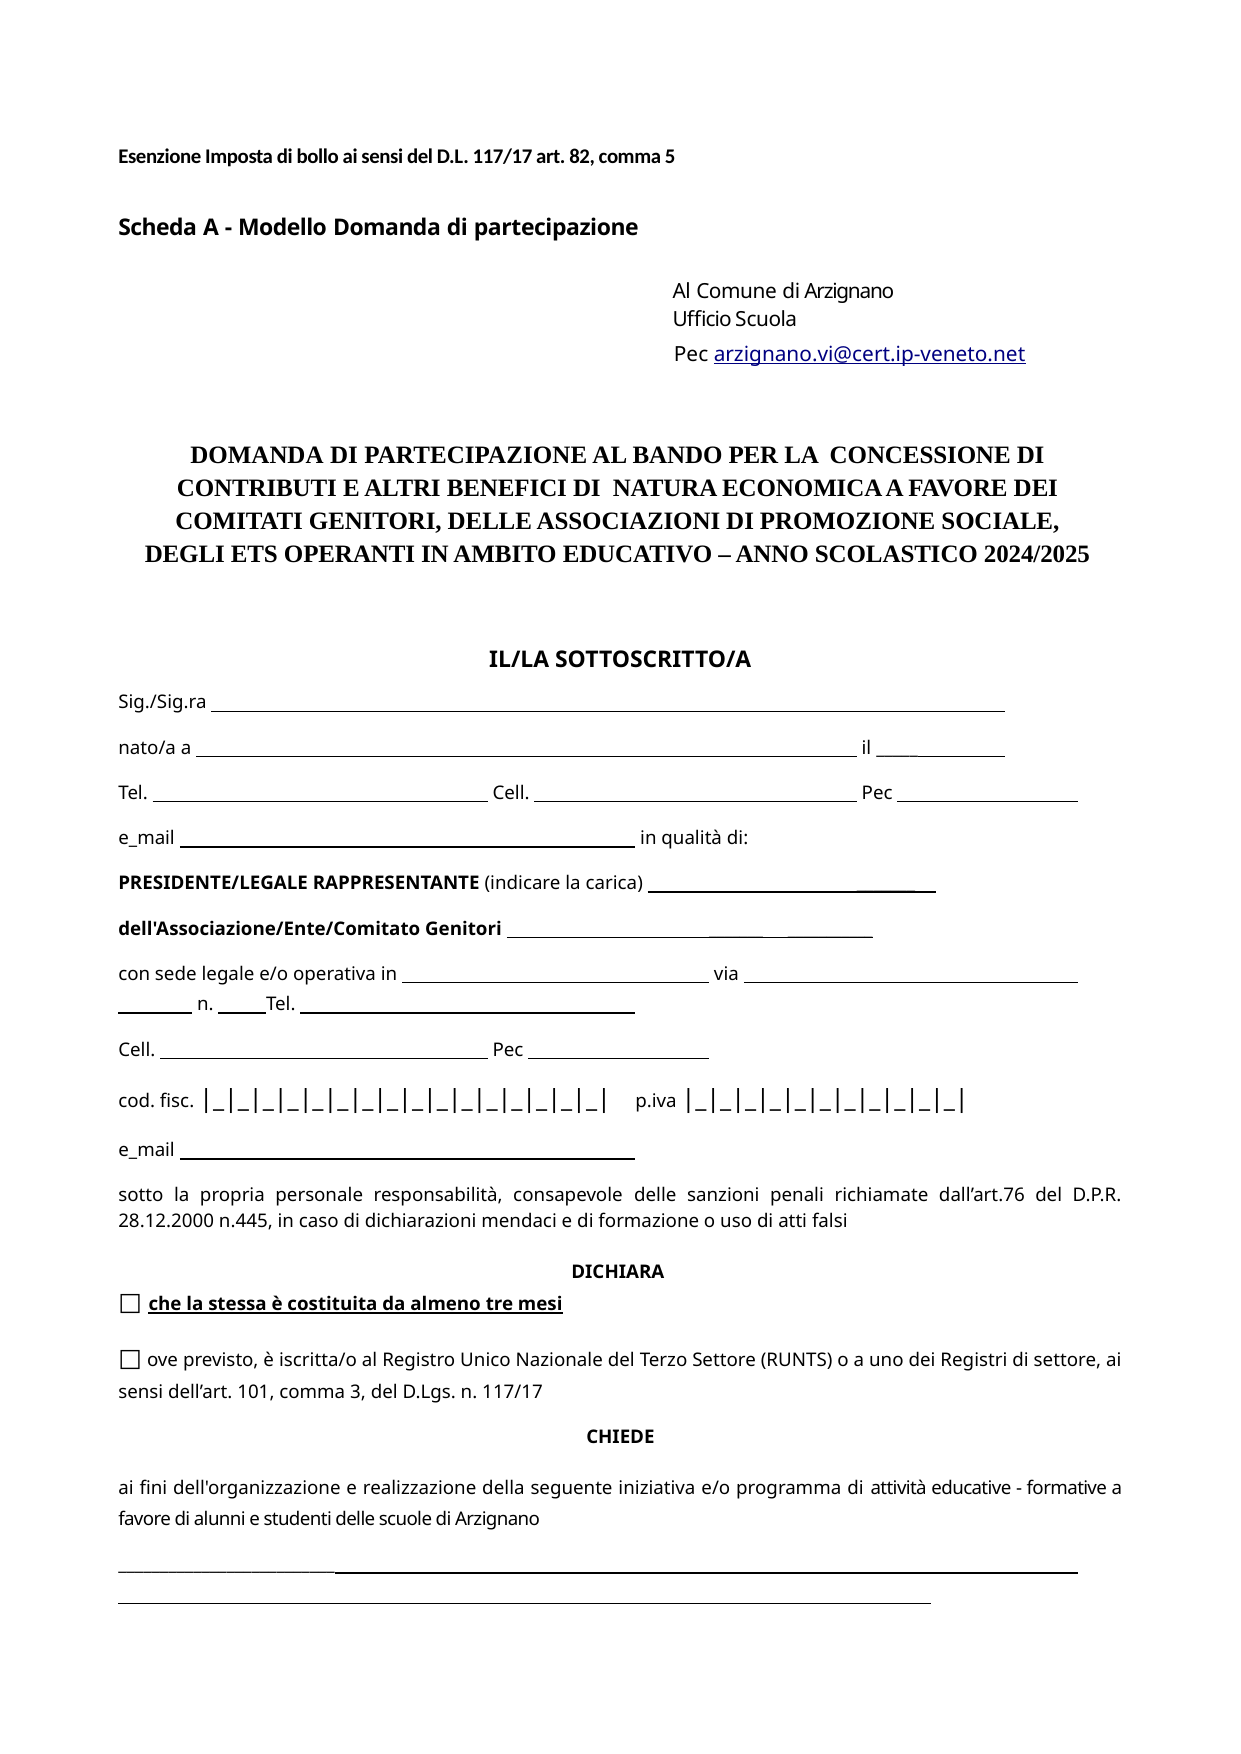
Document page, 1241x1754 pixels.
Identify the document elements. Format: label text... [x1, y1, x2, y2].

text CHIEDE [118, 1424, 1122, 1449]
text dell'Associazione/Ente/Comitato Genitori _______ ___________ [118, 915, 1122, 940]
text cod. fisc. |_|_|_|_|_|_|_|_|_|_|_|_|_|_|_|_| p.iva |_|_|_|_|_|_|_|_|_|_|_| [118, 1081, 1122, 1115]
text con sede legale e/o operativa in via n. Tel. [118, 960, 1122, 1016]
text Tel. Cell. Pec [118, 779, 1122, 805]
text ai fini dell'organizzazione e realizzazione della seguente iniziativa e/o programma di attività educative - formative a favore di alunni e studenti delle scuole di Arzignano [118, 1475, 1122, 1531]
text e_mail [118, 1137, 1122, 1162]
text e_mail in qualità di: [118, 824, 1122, 850]
text PRESIDENTE/LEGALE RAPPRESENTANTE (indicare la carica) _______ [118, 870, 1122, 895]
text DICHIARA [118, 1258, 1122, 1284]
text Ufficio Scuola [668, 304, 1093, 332]
text IL/LA SOTTOSCRITTO/A [118, 643, 1122, 674]
list DOMANDA DI PARTECIPAZIONE AL BANDO PER LA CONCESSIONE DI CONTRIBUTI E ALTRI BENEFICI DI NATURA ECONOMICA A FAVORE DEI COMITATI GENITORI, DELLE ASSOCIAZIONI DI PROMOZIONE SOCIALE, DEGLI ETS OPERANTI IN AMBITO EDUCATIVO – ANNO SCOLASTICO 2024/2025 [136, 440, 1098, 568]
text __________________________ [118, 1551, 1122, 1607]
text Al Comune di Arzignano [672, 279, 1122, 304]
title Scheda A - Modello Domanda di partecipazione [118, 211, 1053, 242]
text Sig./Sig.ra [118, 689, 1122, 714]
text Cell. Pec [118, 1036, 1122, 1061]
text sotto la propria personale responsabilità, consapevole delle sanzioni penali richiamate dall’art.76 del D.P.R. 28.12.2000 n.445, in caso di dichiarazioni mendaci e di formazione o uso di atti falsi [118, 1182, 1122, 1233]
text □ che la stessa è costituita da almeno tre mesi [118, 1284, 1122, 1318]
text Esenzione Imposta di bollo ai sensi del D.L. 117/17 art. 82, comma 5 [118, 143, 1051, 168]
text nato/a a il _____ [118, 734, 1122, 759]
text Pec arzignano.vi@cert.ip-veneto.net [674, 339, 1122, 367]
text □ ove previsto, è iscritta/o al Registro Unico Nazionale del Terzo Settore (RUNTS) o a uno dei Registri di settore, ai sensi dell’art. 101, comma 3, del D.Lgs. n. 117/17 [118, 1339, 1122, 1404]
